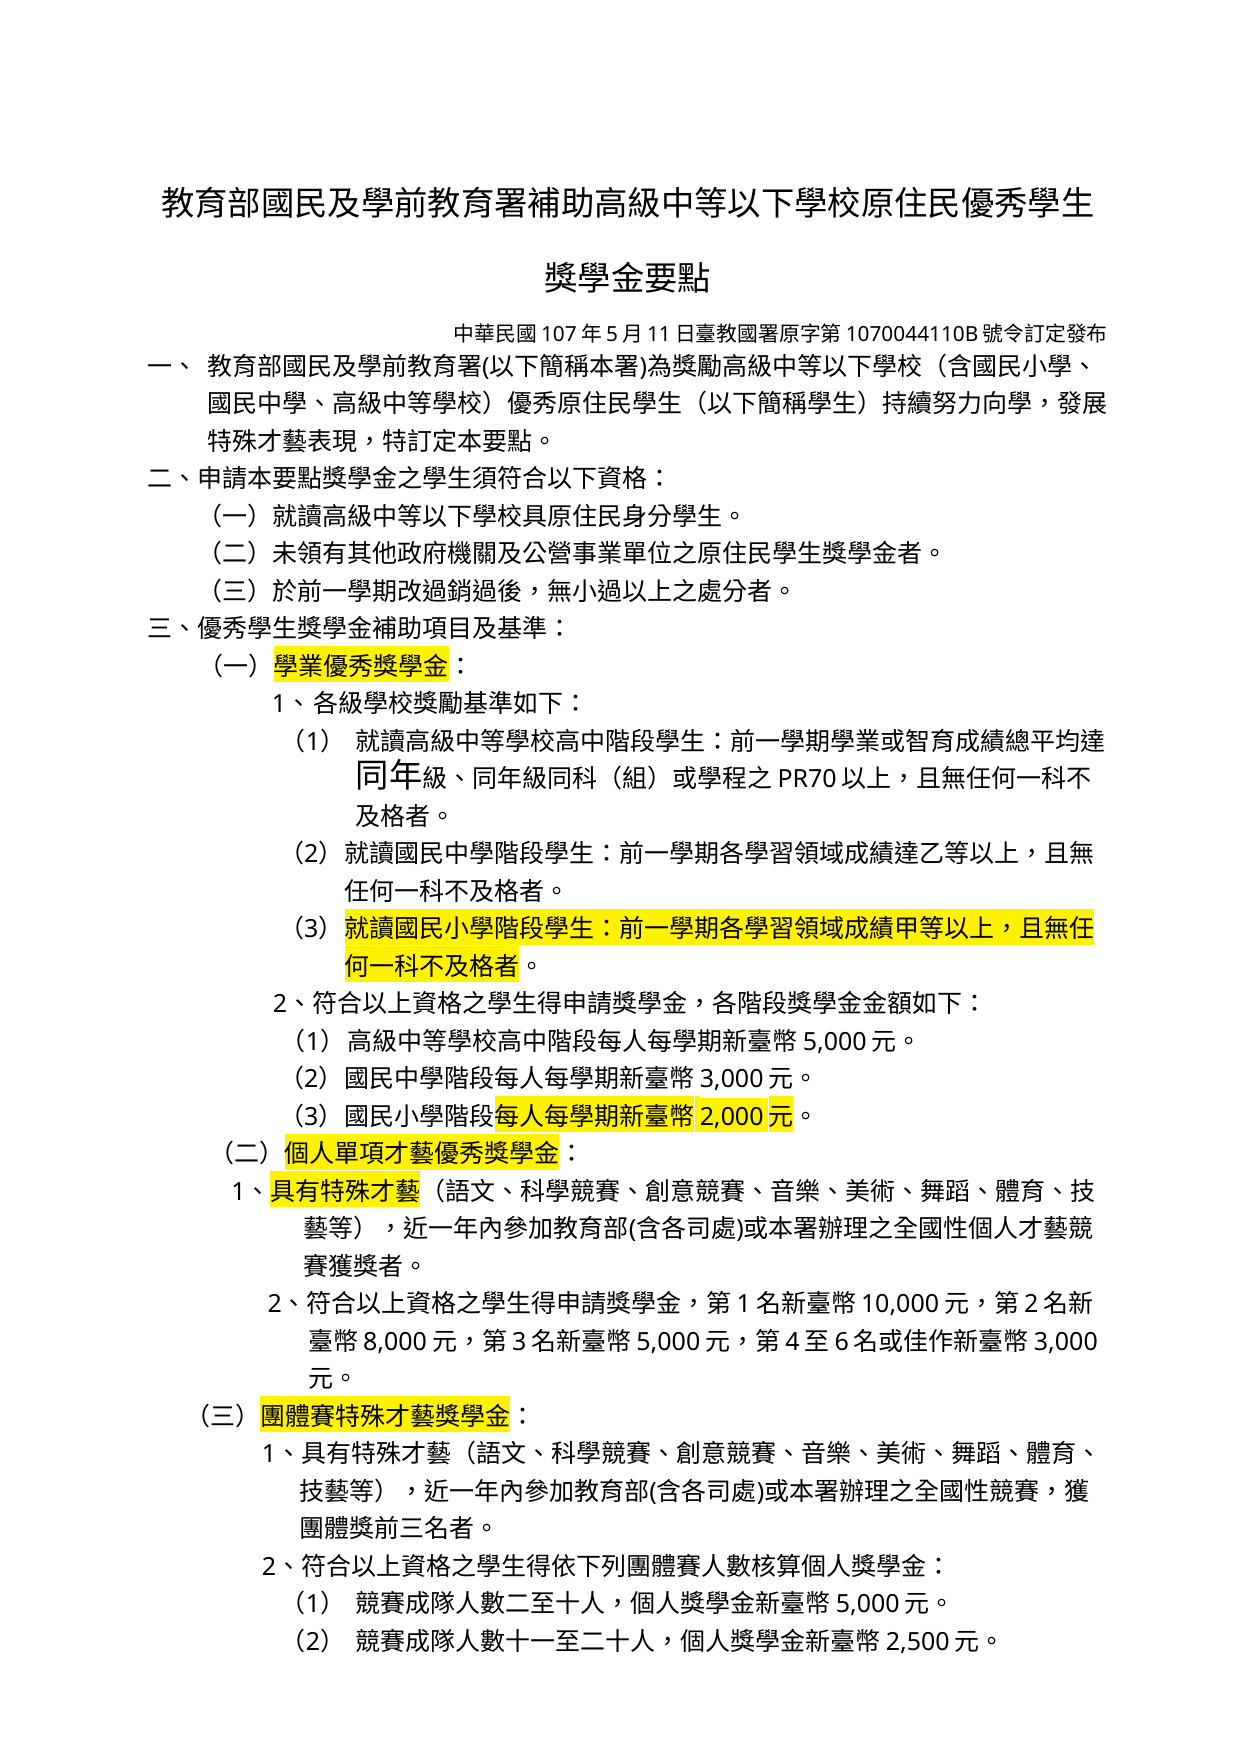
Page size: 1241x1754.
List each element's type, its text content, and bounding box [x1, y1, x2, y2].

text 2、符合以上資格之學生得依下列團體賽人數核算個人獎學金： [262, 1545, 1107, 1583]
list 國民小學階段每人每學期新臺幣2,000元。 [279, 1095, 1107, 1133]
list 就讀國民小學階段學生：前一學期各學習領域成績甲等以上，且無任何一科不及格者。 [279, 908, 1107, 983]
text （三）於前一學期改過銷過後，無小過以上之處分者。 [197, 570, 1107, 608]
list 國民中學階段每人每學期新臺幣3,000元。 [279, 1058, 1107, 1095]
list 就讀國民中學階段學生：前一學期各學習領域成績達乙等以上，且無任何一科不及格者。 [279, 833, 1107, 908]
text （二）個人單項才藝優秀獎學金： [209, 1133, 1107, 1170]
text 1、具有特殊才藝（語文、科學競賽、創意競賽、音樂、美術、舞蹈、體育、技藝等），近一年內參加教育部(含各司處)或本署辦理之全國性個人才藝競賽獲獎者。 [192, 1170, 1107, 1283]
text （一）學業優秀獎學金： [199, 645, 1107, 683]
list 各級學校獎勵基準如下： [272, 683, 1107, 720]
list 競賽成隊人數十一至二十人，個人獎學金新臺幣2,500元。 [281, 1620, 1107, 1658]
text （二）未領有其他政府機關及公營事業單位之原住民學生獎學金者。 [197, 533, 1107, 570]
list 競賽成隊人數二至十人，個人獎學金新臺幣5,000元。 [281, 1583, 1107, 1620]
text 2、符合以上資格之學生得申請獎學金，各階段獎學金金額如下： [273, 983, 1107, 1020]
text 1、具有特殊才藝（語文、科學競賽、創意競賽、音樂、美術、舞蹈、體育、技藝等），近一年內參加教育部(含各司處)或本署辦理之全國性競賽，獲團體獎前三名者。 [262, 1433, 1107, 1545]
text 三、優秀學生獎學金補助項目及基準： [148, 608, 1107, 645]
list 就讀高級中等學校高中階段學生：前一學期學業或智育成績總平均達同年級、同年級同科（組）或學程之PR70以上，且無任何一科不及格者。 [281, 720, 1107, 833]
text 二、申請本要點獎學金之學生須符合以下資格： [148, 458, 1107, 495]
text 教育部國民及學前教育署補助高級中等以下學校原住民優秀學生獎學金要點 [148, 158, 1107, 308]
list 教育部國民及學前教育署(以下簡稱本署)為獎勵高級中等以下學校（含國民小學、國民中學、高級中等學校）優秀原住民學生（以下簡稱學生）持續努力向學，發展特殊才藝表現，特訂定本要點。 [148, 345, 1107, 458]
text 2、符合以上資格之學生得申請獎學金，第1名新臺幣10,000元，第2名新臺幣8,000元，第3名新臺幣5,000元，第4至6名或佳作新臺幣3,000元。 [267, 1283, 1107, 1395]
text 中華民國107年5月11日臺教國署原字第1070044110B號令訂定發布 [148, 308, 1107, 345]
text （三）團體賽特殊才藝獎學金： [148, 1395, 1107, 1433]
text （一）就讀高級中等以下學校具原住民身分學生。 [198, 495, 1107, 533]
list 高級中等學校高中階段每人每學期新臺幣5,000元。 [281, 1020, 1107, 1058]
